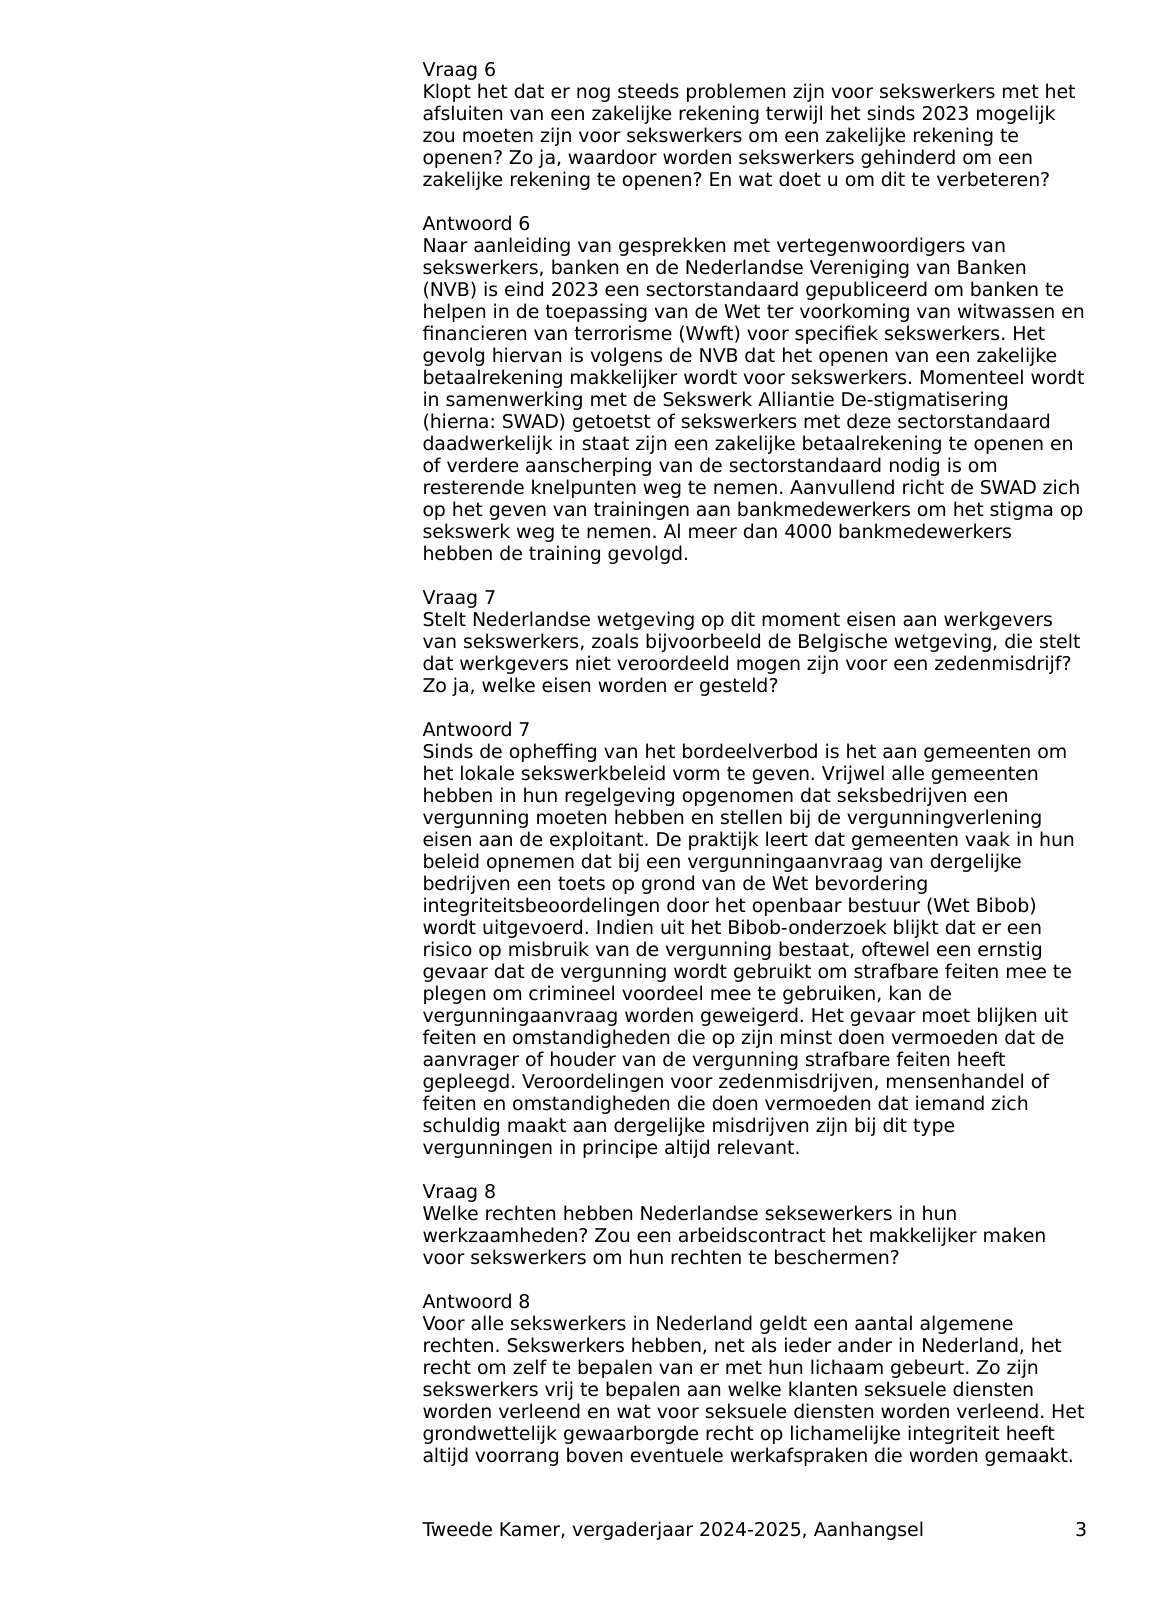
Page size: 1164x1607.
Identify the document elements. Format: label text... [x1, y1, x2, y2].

text Sinds de opheffing van het bordeelverbod is het aan gemeenten om het lokale sekswerkbeleid vorm te geven. Vrijwel alle gemeenten hebben in hun regelgeving opgenomen dat seksbedrijven een vergunning moeten hebben en stellen bij de vergunningverlening eisen aan de exploitant. De praktijk leert dat gemeenten vaak in hun beleid opnemen dat bij een vergunningaanvraag van dergelijke bedrijven een toets op grond van de Wet bevordering integriteitsbeoordelingen door het openbaar bestuur (Wet Bibob) wordt uitgevoerd. Indien uit het Bibob-onderzoek blijkt dat er een risico op misbruik van de vergunning bestaat, oftewel een ernstig gevaar dat de vergunning wordt gebruikt om strafbare feiten mee te plegen om crimineel voordeel mee te gebruiken, kan de vergunningaanvraag worden geweigerd. Het gevaar moet blijken uit feiten en omstandigheden die op zijn minst doen vermoeden dat de aanvrager of houder van de vergunning strafbare feiten heeft gepleegd. Veroordelingen voor zedenmisdrijven, mensenhandel of feiten en omstandigheden die doen vermoeden dat iemand zich schuldig maakt aan dergelijke misdrijven zijn bij dit type vergunningen in principe altijd relevant. [422, 741, 1087, 1159]
text Klopt het dat er nog steeds problemen zijn voor sekswerkers met het afsluiten van een zakelijke rekening terwijl het sinds 2023 mogelijk zou moeten zijn voor sekswerkers om een zakelijke rekening te openen? Zo ja, waardoor worden sekswerkers gehinderd om een zakelijke rekening te openen? En wat doet u om dit te verbeteren? [422, 81, 1087, 191]
text Welke rechten hebben Nederlandse seksewerkers in hun werkzaamheden? Zou een arbeidscontract het makkelijker maken voor sekswerkers om hun rechten te beschermen? [422, 1203, 1087, 1269]
text Naar aanleiding van gesprekken met vertegenwoordigers van sekswerkers, banken en de Nederlandse Vereniging van Banken (NVB) is eind 2023 een sectorstandaard gepubliceerd om banken te helpen in de toepassing van de Wet ter voorkoming van witwassen en financieren van terrorisme (Wwft) voor specifiek sekswerkers. Het gevolg hiervan is volgens de NVB dat het openen van een zakelijke betaalrekening makkelijker wordt voor sekswerkers. Momenteel wordt in samenwerking met de Sekswerk Alliantie De-stigmatisering (hierna: SWAD) getoetst of sekswerkers met deze sectorstandaard daadwerkelijk in staat zijn een zakelijke betaalrekening te openen en of verdere aanscherping van de sectorstandaard nodig is om resterende knelpunten weg te nemen. Aanvullend richt de SWAD zich op het geven van trainingen aan bankmedewerkers om het stigma op sekswerk weg te nemen. Al meer dan 4000 bankmedewerkers hebben de training gevolgd. [422, 235, 1087, 565]
text Vraag 8 [422, 1181, 1087, 1203]
text Antwoord 8 [422, 1291, 1087, 1313]
text Vraag 7 [422, 587, 1087, 609]
text Antwoord 6 [422, 213, 1087, 235]
text Antwoord 7 [422, 719, 1087, 741]
text Voor alle sekswerkers in Nederland geldt een aantal algemene rechten. Sekswerkers hebben, net als ieder ander in Nederland, het recht om zelf te bepalen van er met hun lichaam gebeurt. Zo zijn sekswerkers vrij te bepalen aan welke klanten seksuele diensten worden verleend en wat voor seksuele diensten worden verleend. Het grondwettelijk gewaarborgde recht op lichamelijke integriteit heeft altijd voorrang boven eventuele werkafspraken die worden gemaakt. [422, 1313, 1087, 1467]
text Stelt Nederlandse wetgeving op dit moment eisen aan werkgevers van sekswerkers, zoals bijvoorbeeld de Belgische wetgeving, die stelt dat werkgevers niet veroordeeld mogen zijn voor een zedenmisdrijf? Zo ja, welke eisen worden er gesteld? [422, 609, 1087, 697]
text Vraag 6 [422, 59, 1087, 81]
